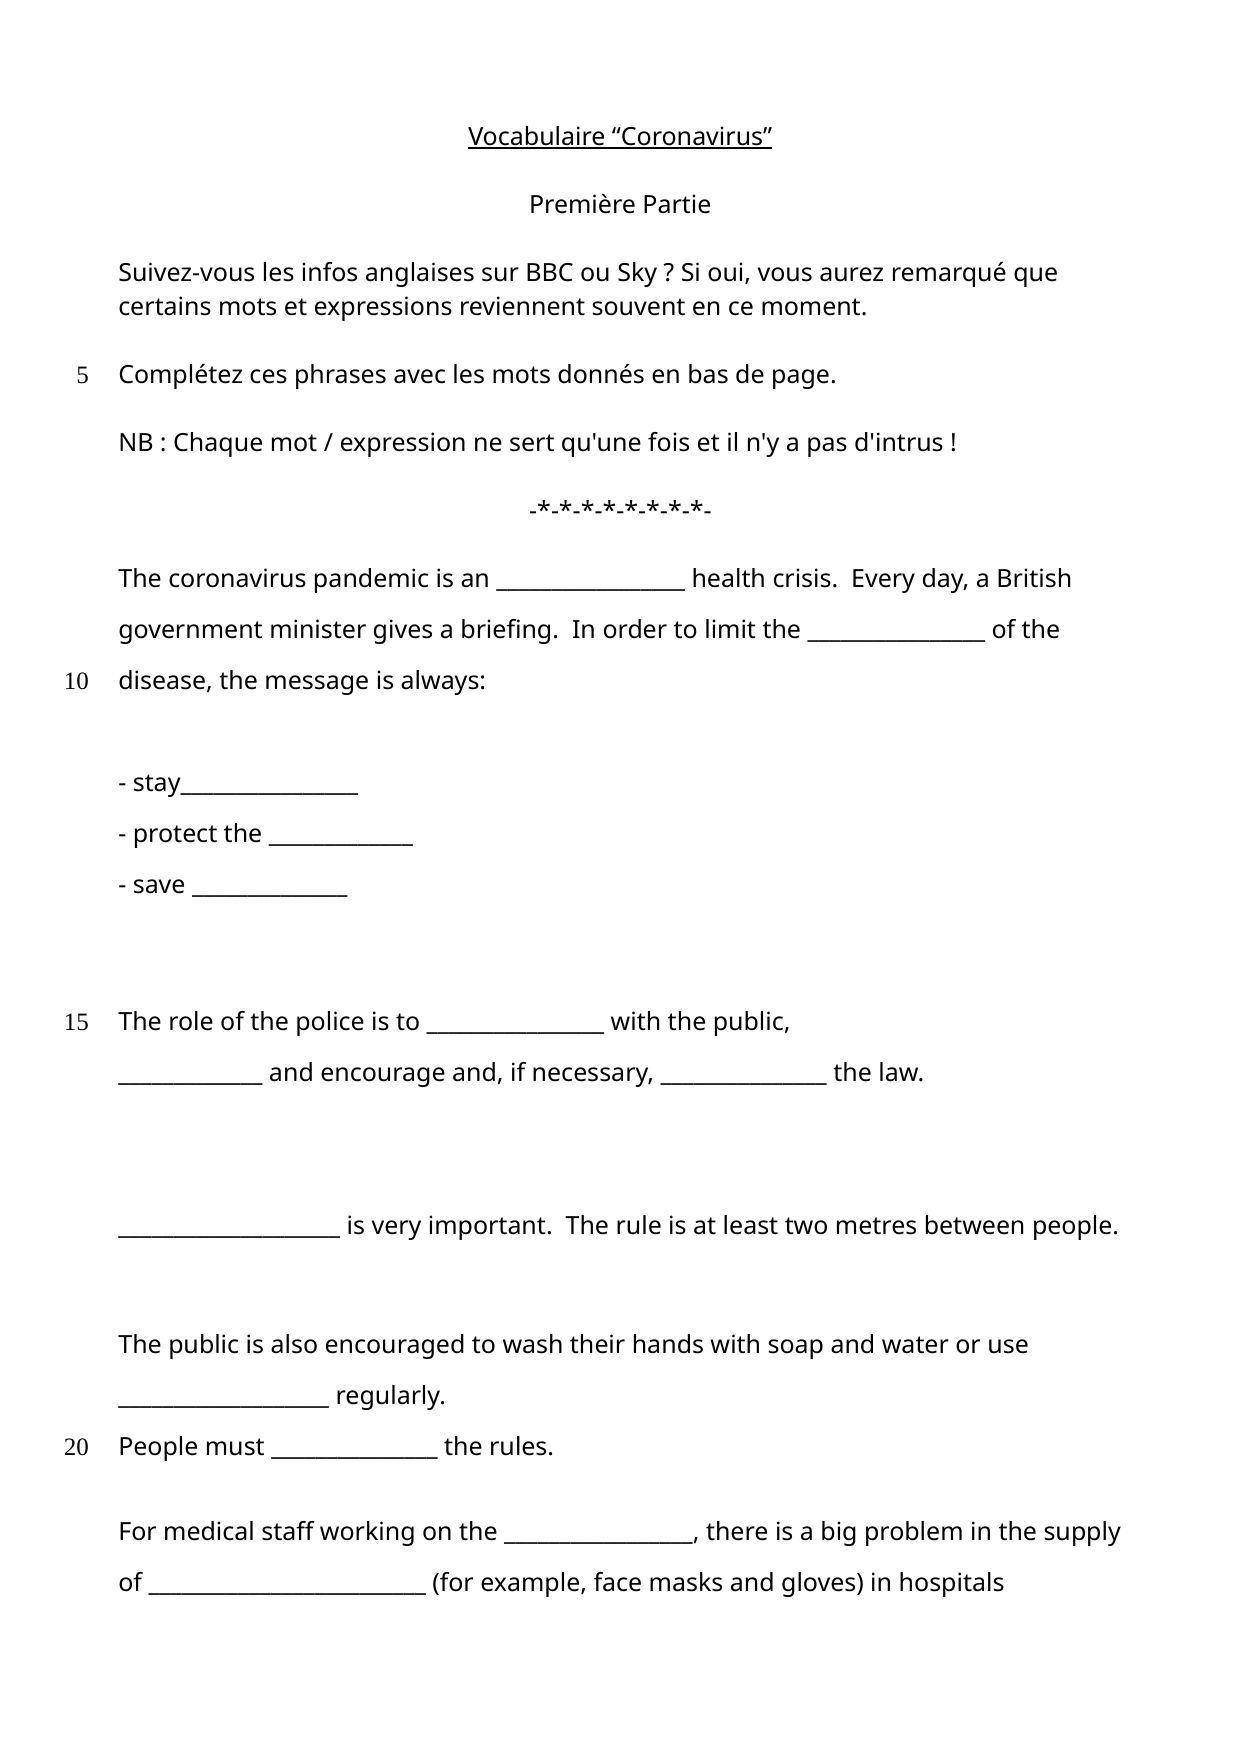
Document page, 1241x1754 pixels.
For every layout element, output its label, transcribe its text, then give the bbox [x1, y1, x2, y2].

text Vocabulaire “Coronavirus” [118, 118, 1122, 152]
text Complétez ces phrases avec les mots donnés en bas de page. [118, 357, 1122, 391]
text The public is also encouraged to wash their hands with soap and water or use ___________________ regularly. [118, 1327, 1122, 1412]
text Première Partie [118, 186, 1122, 220]
text _____________ and encourage and, if necessary, _______________ the law. [118, 1054, 1122, 1088]
text - protect the _____________ [118, 816, 1122, 850]
text For medical staff working on the _________________, there is a big problem in the supply of _________________________ (for example, face masks and gloves) in hospitals [118, 1514, 1122, 1599]
text - stay________________ [118, 765, 1122, 799]
text -*-*-*-*-*-*-*-*- [118, 493, 1122, 527]
text - save ______________ [118, 867, 1122, 901]
text The coronavirus pandemic is an _________________ health crisis. Every day, a British government minister gives a briefing. In order to limit the ________________ of the disease, the message is always: [118, 561, 1122, 697]
text ____________________ is very important. The rule is at least two metres between people. [118, 1207, 1122, 1242]
text NB : Chaque mot / expression ne sert qu'une fois et il n'y a pas d'intrus ! [118, 425, 1122, 459]
text The role of the police is to ________________ with the public, [118, 1003, 1122, 1037]
text People must _______________ the rules. [118, 1429, 1122, 1463]
text Suivez-vous les infos anglaises sur BBC ou Sky ? Si oui, vous aurez remarqué que certains mots et expressions reviennent souvent en ce moment. [118, 254, 1122, 322]
